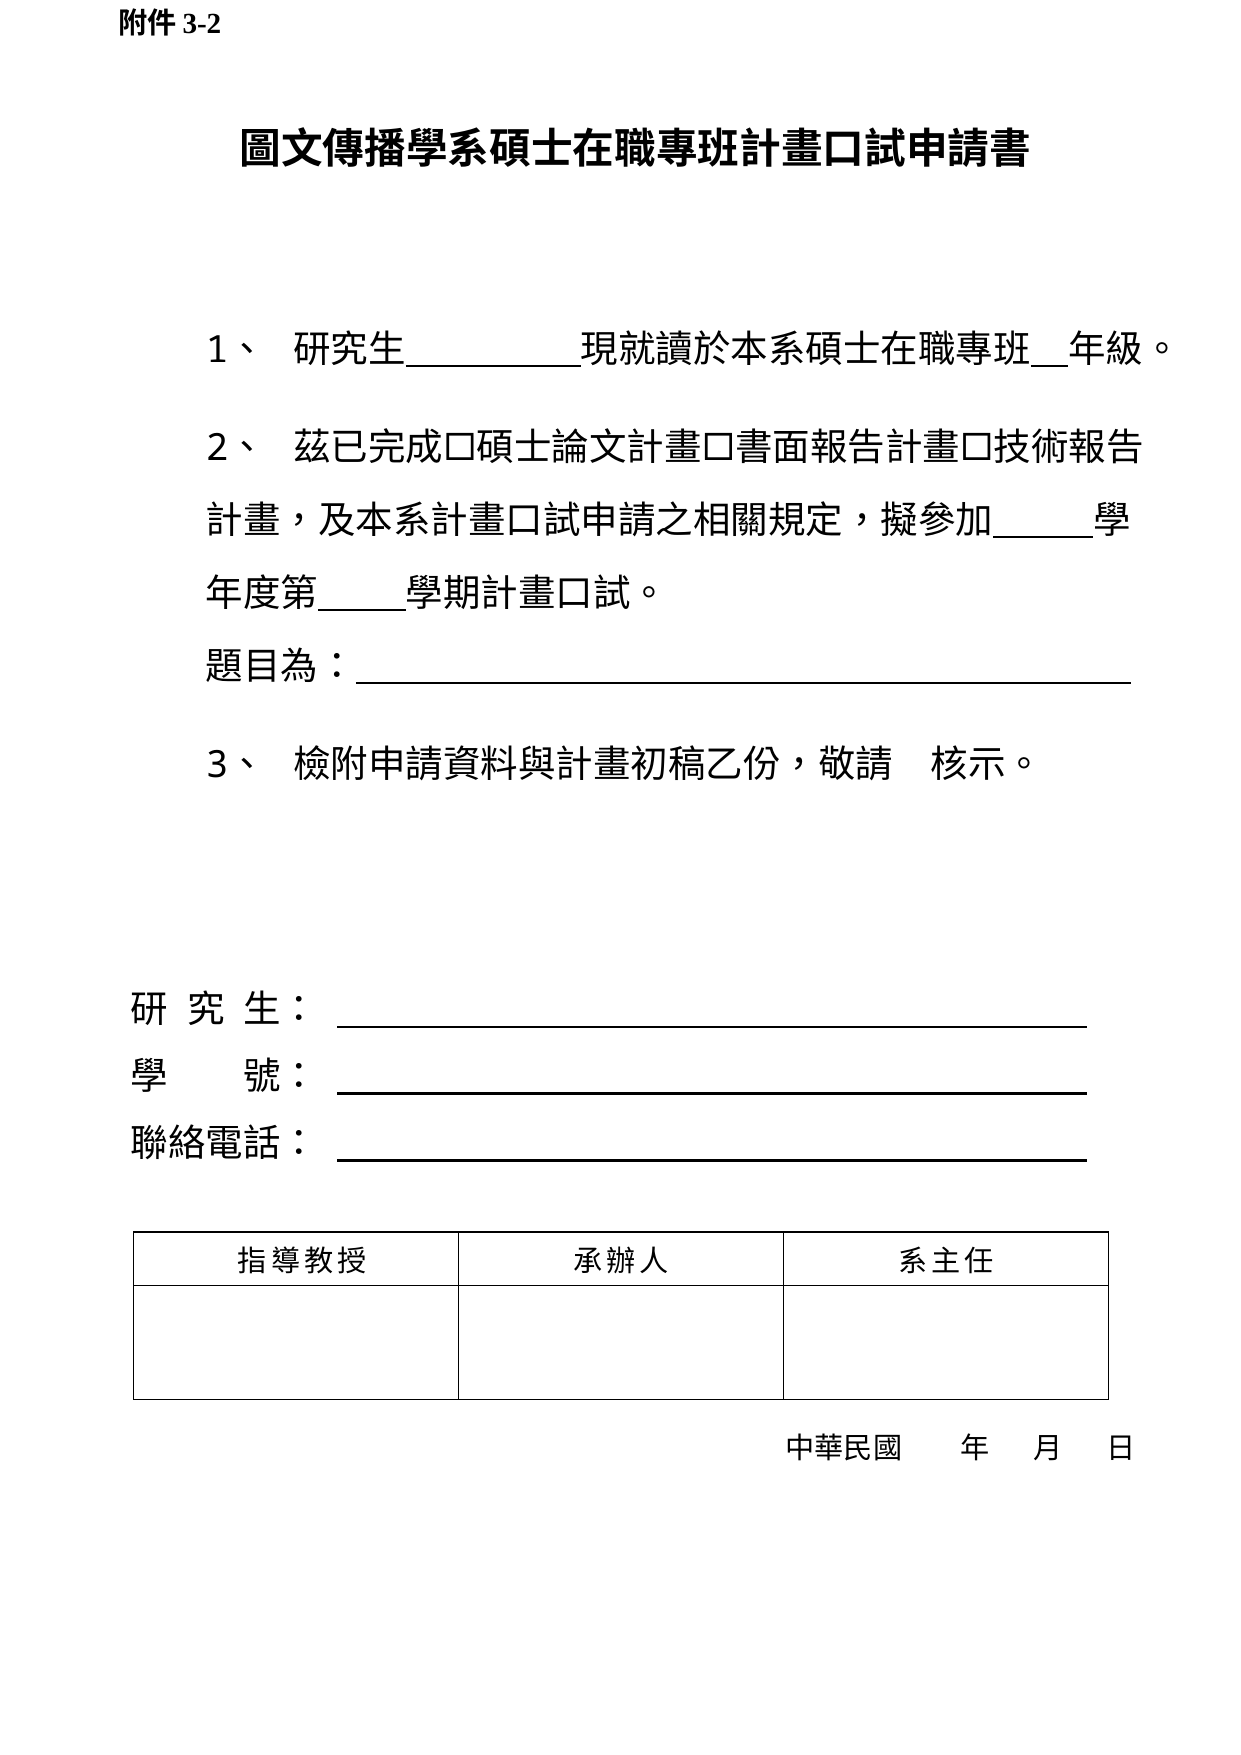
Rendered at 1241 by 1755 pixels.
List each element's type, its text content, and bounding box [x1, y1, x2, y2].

list 研究生 現就讀於本系碩士在職專班 年級。 [206, 301, 1152, 374]
table_header 系主任 [784, 1233, 1108, 1284]
list 茲已完成碩士論文計畫書面報告計畫技術報告計畫，及本系計畫口試申請之相關規定，擬參加 學年度第 學期計畫口試。 [206, 399, 1152, 617]
table_header 指導教授 [134, 1233, 458, 1284]
table_header 承辦人 [459, 1233, 783, 1284]
table_cell [784, 1286, 1108, 1398]
table_cell [134, 1286, 458, 1398]
list 檢附申請資料與計畫初稿乙份，敬請 核示。 [206, 715, 1123, 788]
text 圖文傳播學系碩士在職專班計畫口試申請書 [118, 116, 1152, 176]
text 學 號： [131, 1046, 1152, 1100]
table_cell [459, 1286, 783, 1398]
text 題目為： [131, 617, 1135, 690]
text 研 究 生： [131, 979, 1152, 1033]
text 聯絡電話： [131, 1112, 1152, 1167]
text 中華民國 年 月 日 [118, 1424, 1135, 1467]
subtitle 附件3-2 [118, 0, 1152, 42]
